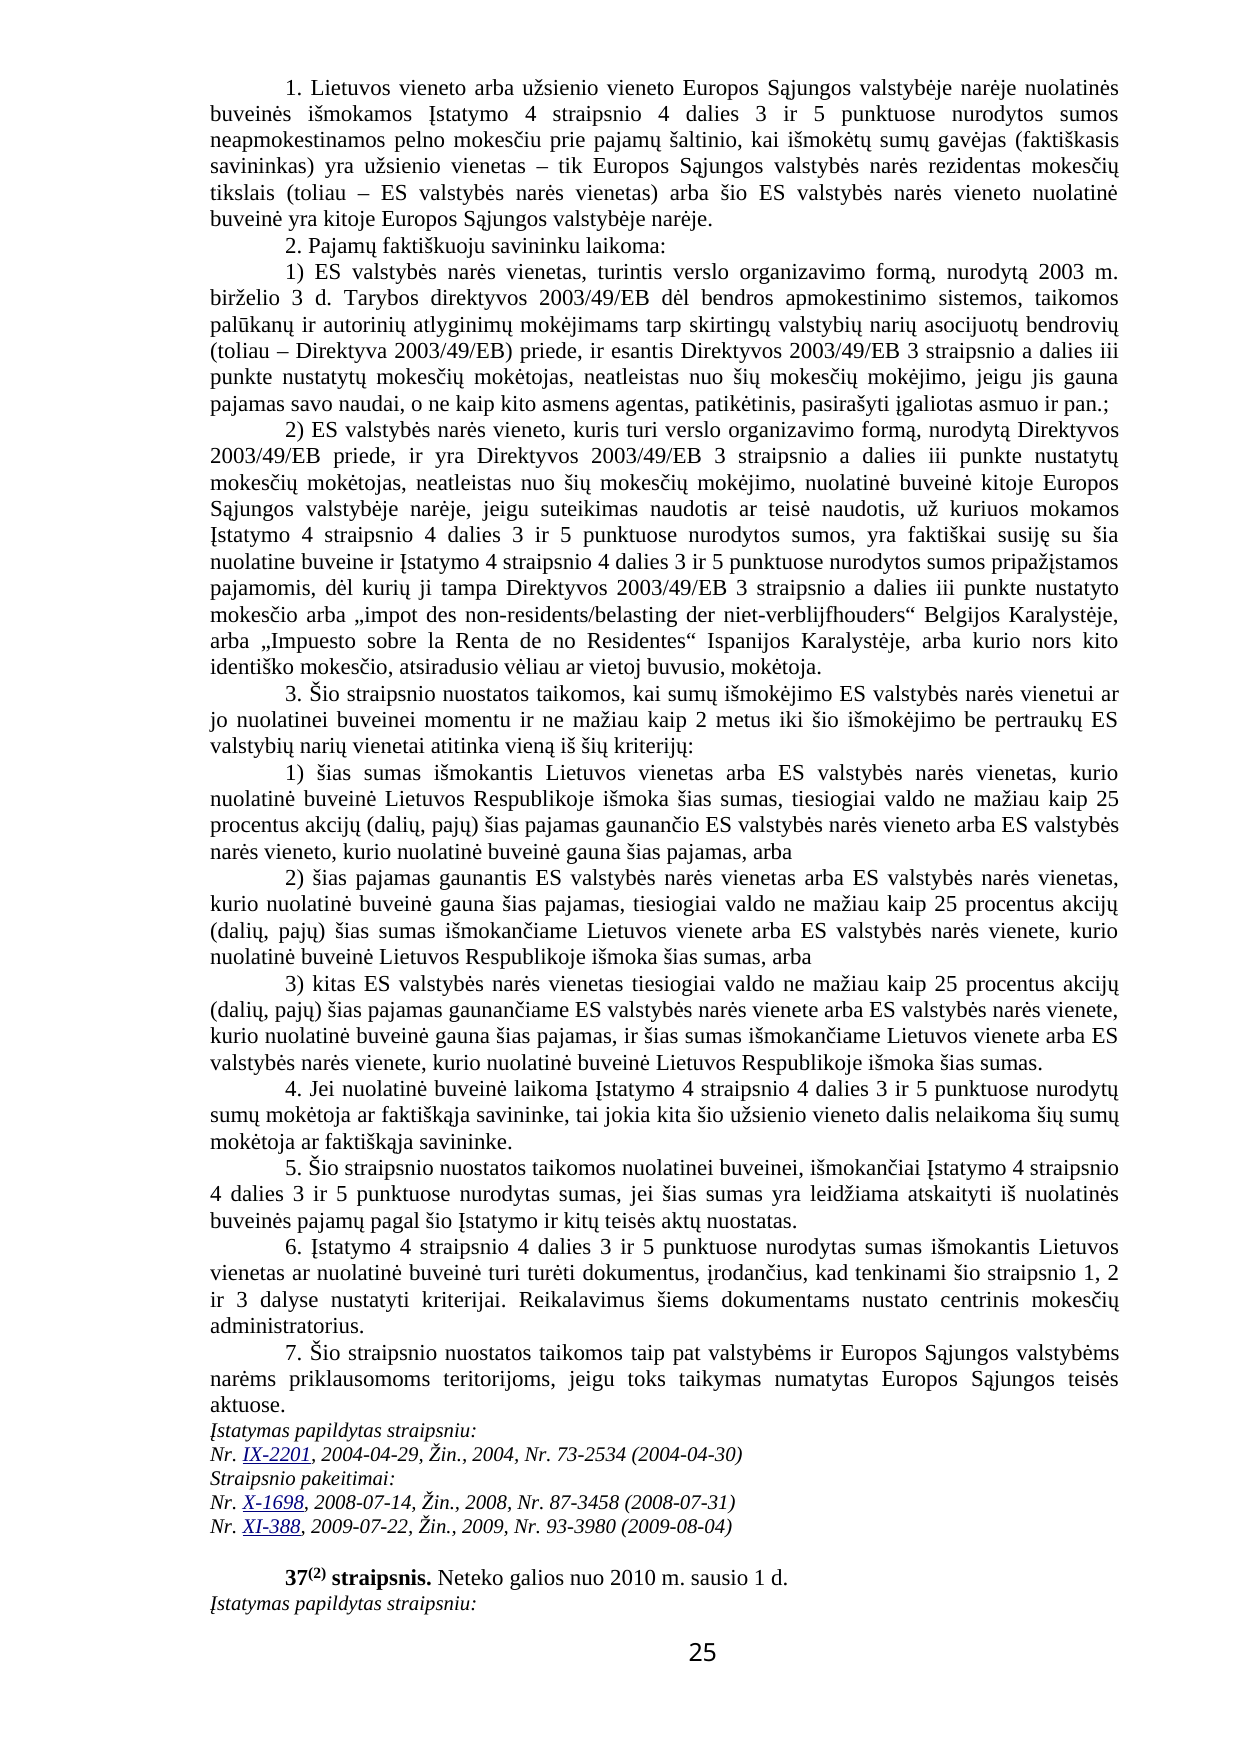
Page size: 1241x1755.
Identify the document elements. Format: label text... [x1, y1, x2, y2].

text Nr. XI-388, 2009-07-22, Žin., 2009, Nr. 93-3980 (2009-08-04) [210, 1514, 1120, 1538]
text 1. Lietuvos vieneto arba užsienio vieneto Europos Sąjungos valstybėje narėje nuolatinės buveinės išmokamos Įstatymo 4 straipsnio 4 dalies 3 ir 5 punktuose nurodytos sumos neapmokestinamos pelno mokesčiu prie pajamų šaltinio, kai išmokėtų sumų gavėjas (faktiškasis savininkas) yra užsienio vienetas – tik Europos Sąjungos valstybės narės rezidentas mokesčių tikslais (toliau – ES valstybės narės vienetas) arba šio ES valstybės narės vieneto nuolatinė buveinė yra kitoje Europos Sąjungos valstybėje narėje. [210, 73, 1120, 232]
text 7. Šio straipsnio nuostatos taikomos taip pat valstybėms ir Europos Sąjungos valstybėms narėms priklausomoms teritorijoms, jeigu toks taikymas numatytas Europos Sąjungos teisės aktuose. [210, 1338, 1120, 1418]
text 1) šias sumas išmokantis Lietuvos vienetas arba ES valstybės narės vienetas, kurio nuolatinė buveinė Lietuvos Respublikoje išmoka šias sumas, tiesiogiai valdo ne mažiau kaip 25 procentus akcijų (dalių, pajų) šias pajamas gaunančio ES valstybės narės vieneto arba ES valstybės narės vieneto, kurio nuolatinė buveinė gauna šias pajamas, arba [210, 759, 1120, 864]
text 1) ES valstybės narės vienetas, turintis verslo organizavimo formą, nurodytą 2003 m. birželio 3 d. Tarybos direktyvos 2003/49/EB dėl bendros apmokestinimo sistemos, taikomos palūkanų ir autorinių atlyginimų mokėjimams tarp skirtingų valstybių narių asocijuotų bendrovių (toliau – Direktyva 2003/49/EB) priede, ir esantis Direktyvos 2003/49/EB 3 straipsnio a dalies iii punkte nustatytų mokesčių mokėtojas, neatleistas nuo šių mokesčių mokėjimo, jeigu jis gauna pajamas savo naudai, o ne kaip kito asmens agentas, patikėtinis, pasirašyti įgaliotas asmuo ir pan.; [210, 258, 1120, 416]
text 5. Šio straipsnio nuostatos taikomos nuolatinei buveinei, išmokančiai Įstatymo 4 straipsnio 4 dalies 3 ir 5 punktuose nurodytas sumas, jei šias sumas yra leidžiama atskaityti iš nuolatinės buveinės pajamų pagal šio Įstatymo ir kitų teisės aktų nuostatas. [210, 1154, 1120, 1233]
text 6. Įstatymo 4 straipsnio 4 dalies 3 ir 5 punktuose nurodytas sumas išmokantis Lietuvos vienetas ar nuolatinė buveinė turi turėti dokumentus, įrodančius, kad tenkinami šio straipsnio 1, 2 ir 3 dalyse nustatyti kriterijai. Reikalavimus šiems dokumentams nustato centrinis mokesčių administratorius. [210, 1233, 1120, 1338]
text 4. Jei nuolatinė buveinė laikoma Įstatymo 4 straipsnio 4 dalies 3 ir 5 punktuose nurodytų sumų mokėtoja ar faktiškąja savininke, tai jokia kita šio užsienio vieneto dalis nelaikoma šių sumų mokėtoja ar faktiškąja savininke. [210, 1075, 1120, 1154]
text 3. Šio straipsnio nuostatos taikomos, kai sumų išmokėjimo ES valstybės narės vienetui ar jo nuolatinei buveinei momentu ir ne mažiau kaip 2 metus iki šio išmokėjimo be pertraukų ES valstybių narių vienetai atitinka vieną iš šių kriterijų: [210, 680, 1120, 759]
text Nr. IX-2201, 2004-04-29, Žin., 2004, Nr. 73-2534 (2004-04-30) [210, 1442, 1120, 1466]
text Įstatymas papildytas straipsniu: [210, 1591, 1120, 1615]
text 2. Pajamų faktiškuoju savininku laikoma: [210, 232, 1120, 258]
text 37(2) straipsnis. Neteko galios nuo 2010 m. sausio 1 d. [210, 1564, 1120, 1591]
text Įstatymas papildytas straipsniu: [210, 1418, 1120, 1442]
text 2) šias pajamas gaunantis ES valstybės narės vienetas arba ES valstybės narės vienetas, kurio nuolatinė buveinė gauna šias pajamas, tiesiogiai valdo ne mažiau kaip 25 procentus akcijų (dalių, pajų) šias sumas išmokančiame Lietuvos vienete arba ES valstybės narės vienete, kurio nuolatinė buveinė Lietuvos Respublikoje išmoka šias sumas, arba [210, 864, 1120, 969]
text 3) kitas ES valstybės narės vienetas tiesiogiai valdo ne mažiau kaip 25 procentus akcijų (dalių, pajų) šias pajamas gaunančiame ES valstybės narės vienete arba ES valstybės narės vienete, kurio nuolatinė buveinė gauna šias pajamas, ir šias sumas išmokančiame Lietuvos vienete arba ES valstybės narės vienete, kurio nuolatinė buveinė Lietuvos Respublikoje išmoka šias sumas. [210, 969, 1120, 1075]
text 2) ES valstybės narės vieneto, kuris turi verslo organizavimo formą, nurodytą Direktyvos 2003/49/EB priede, ir yra Direktyvos 2003/49/EB 3 straipsnio a dalies iii punkte nustatytų mokesčių mokėtojas, neatleistas nuo šių mokesčių mokėjimo, nuolatinė buveinė kitoje Europos Sąjungos valstybėje narėje, jeigu suteikimas naudotis ar teisė naudotis, už kuriuos mokamos Įstatymo 4 straipsnio 4 dalies 3 ir 5 punktuose nurodytos sumos, yra faktiškai susiję su šia nuolatine buveine ir Įstatymo 4 straipsnio 4 dalies 3 ir 5 punktuose nurodytos sumos pripažįstamos pajamomis, dėl kurių ji tampa Direktyvos 2003/49/EB 3 straipsnio a dalies iii punkte nustatyto mokesčio arba „impot des non-residents/belasting der niet-verblijfhouders“ Belgijos Karalystėje, arba „Impuesto sobre la Renta de no Residentes“ Ispanijos Karalystėje, arba kurio nors kito identiško mokesčio, atsiradusio vėliau ar vietoj buvusio, mokėtoja. [210, 416, 1120, 680]
text Nr. X-1698, 2008-07-14, Žin., 2008, Nr. 87-3458 (2008-07-31) [210, 1490, 1120, 1514]
text Straipsnio pakeitimai: [210, 1466, 1120, 1490]
